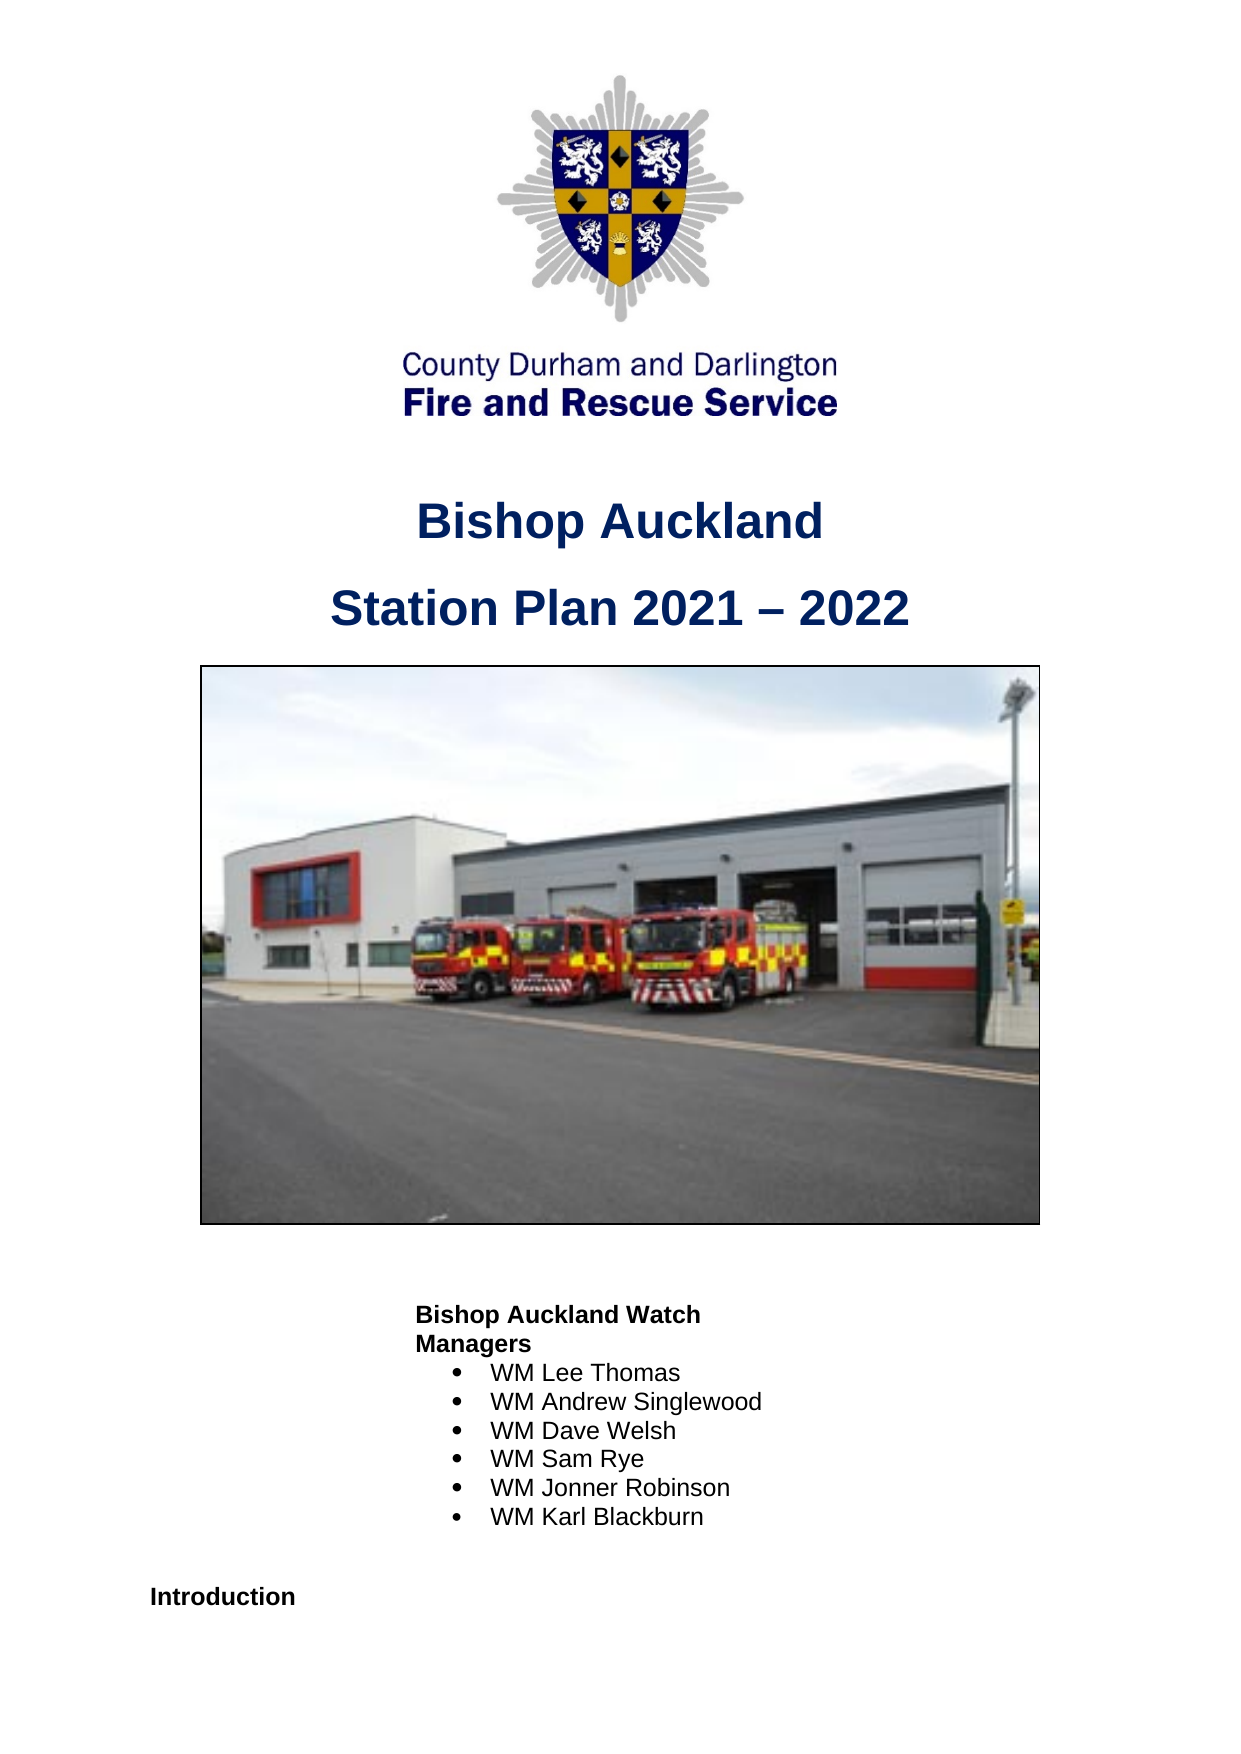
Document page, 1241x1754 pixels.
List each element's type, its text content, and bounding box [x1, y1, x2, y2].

text Station Plan 2021 – 2022 [150, 578, 1090, 636]
table_cell WM Jonner Robinson WM Karl Blackburn [404, 1473, 836, 1531]
table_header Bishop Auckland Watch Managers [404, 1300, 836, 1358]
text Bishop Auckland [150, 491, 1090, 549]
table_cell WM Andrew Singlewood [404, 1387, 836, 1416]
table_cell WM Lee Thomas [404, 1358, 836, 1387]
text Introduction [150, 1582, 1090, 1611]
table_cell WM Sam Rye [404, 1445, 836, 1473]
table_cell WM Dave Welsh [404, 1416, 836, 1444]
